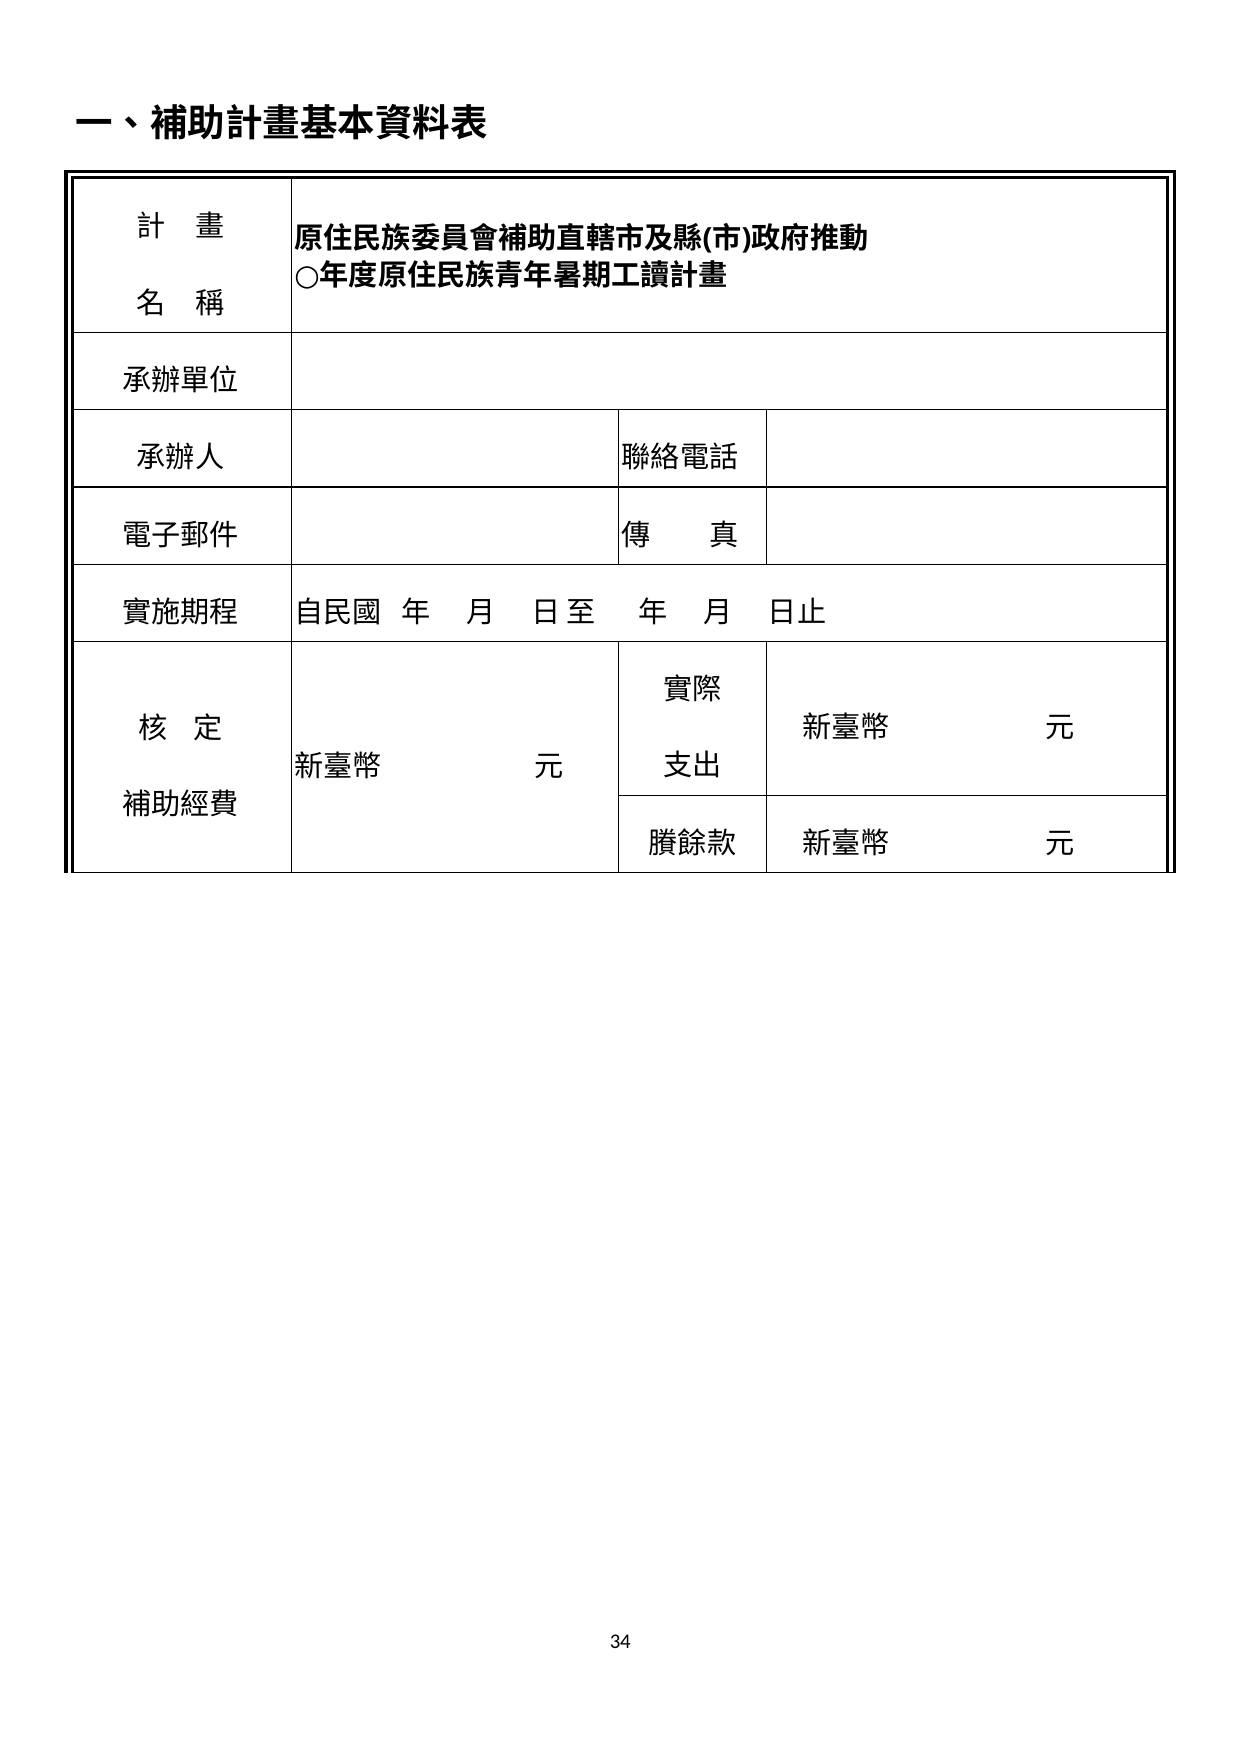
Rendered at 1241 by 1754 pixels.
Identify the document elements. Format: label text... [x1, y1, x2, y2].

table_cell 承辦人 [74, 410, 291, 486]
table_cell 實施期程 [74, 565, 291, 641]
table_cell [292, 410, 618, 486]
table_cell 聯絡電話 [619, 410, 766, 486]
table_cell 實際 支出 [619, 642, 766, 794]
table_cell [767, 410, 1166, 486]
table_cell 新臺幣 元 [767, 642, 1166, 794]
table_cell 核 定 補助經費 [74, 642, 291, 872]
table_cell [292, 488, 618, 564]
table_cell 傳 真 [619, 488, 766, 564]
table_cell [767, 488, 1166, 564]
table_cell 賸餘款 [619, 796, 766, 872]
table_cell 新臺幣 元 [767, 796, 1166, 872]
table_cell 電子郵件 [74, 488, 291, 564]
table_cell 承辦單位 [74, 333, 291, 409]
table_header 計 畫 名 稱 [69, 173, 291, 332]
text 一、補助計畫基本資料表 [75, 75, 1165, 151]
table_header 原住民族委員會補助直轄市及縣(市)政府推動 ○年度原住民族青年暑期工讀計畫 [291, 173, 1171, 332]
table_cell 自民國 年 月 日 至 年 月 日止 [292, 565, 1166, 641]
table_cell 新臺幣 元 [292, 642, 618, 872]
table_cell [292, 333, 1166, 409]
